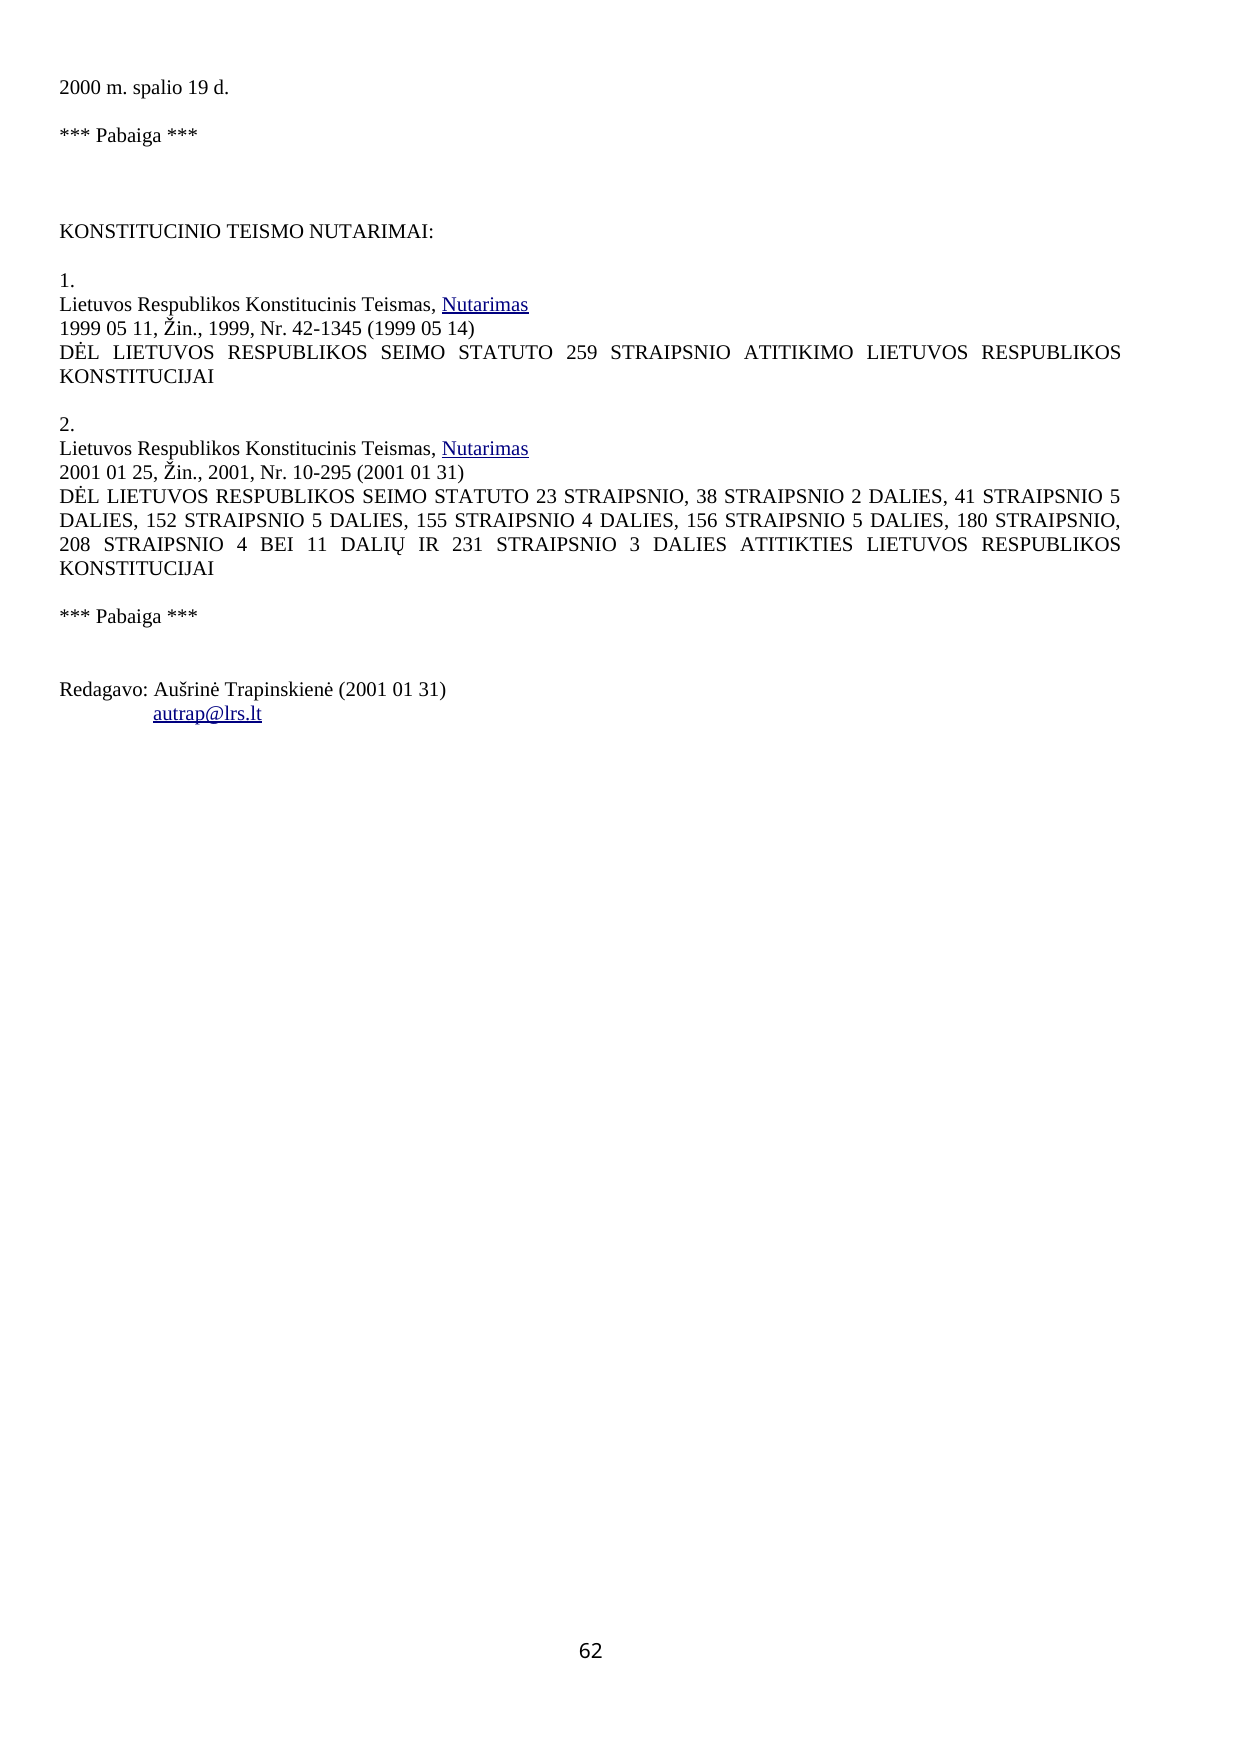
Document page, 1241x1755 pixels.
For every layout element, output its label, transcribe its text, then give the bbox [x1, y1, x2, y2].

text *** Pabaiga *** [59, 604, 1122, 628]
text KONSTITUCINIO TEISMO NUTARIMAI: [59, 219, 1122, 243]
text DĖL LIETUVOS RESPUBLIKOS SEIMO STATUTO 259 STRAIPSNIO ATITIKIMO LIETUVOS RESPUBLIKOS KONSTITUCIJAI [59, 340, 1122, 388]
text *** Pabaiga *** [59, 123, 1122, 147]
text 2. [59, 412, 1122, 436]
text Lietuvos Respublikos Konstitucinis Teismas, Nutarimas [59, 436, 1122, 460]
text 2001 01 25, Žin., 2001, Nr. 10-295 (2001 01 31) [59, 460, 1122, 484]
text DĖL LIETUVOS RESPUBLIKOS SEIMO STATUTO 23 STRAIPSNIO, 38 STRAIPSNIO 2 DALIES, 41 STRAIPSNIO 5 DALIES, 152 STRAIPSNIO 5 DALIES, 155 STRAIPSNIO 4 DALIES, 156 STRAIPSNIO 5 DALIES, 180 STRAIPSNIO, 208 STRAIPSNIO 4 BEI 11 DALIŲ IR 231 STRAIPSNIO 3 DALIES ATITIKTIES LIETUVOS RESPUBLIKOS KONSTITUCIJAI [59, 484, 1122, 580]
text 1999 05 11, Žin., 1999, Nr. 42-1345 (1999 05 14) [59, 316, 1122, 340]
text 2000 m. spalio 19 d. [59, 75, 1122, 99]
text 1. [59, 267, 1122, 292]
text Redagavo: Aušrinė Trapinskienė (2001 01 31) [59, 677, 1122, 701]
text autrap@lrs.lt [59, 701, 1122, 725]
text Lietuvos Respublikos Konstitucinis Teismas, Nutarimas [59, 292, 1122, 316]
